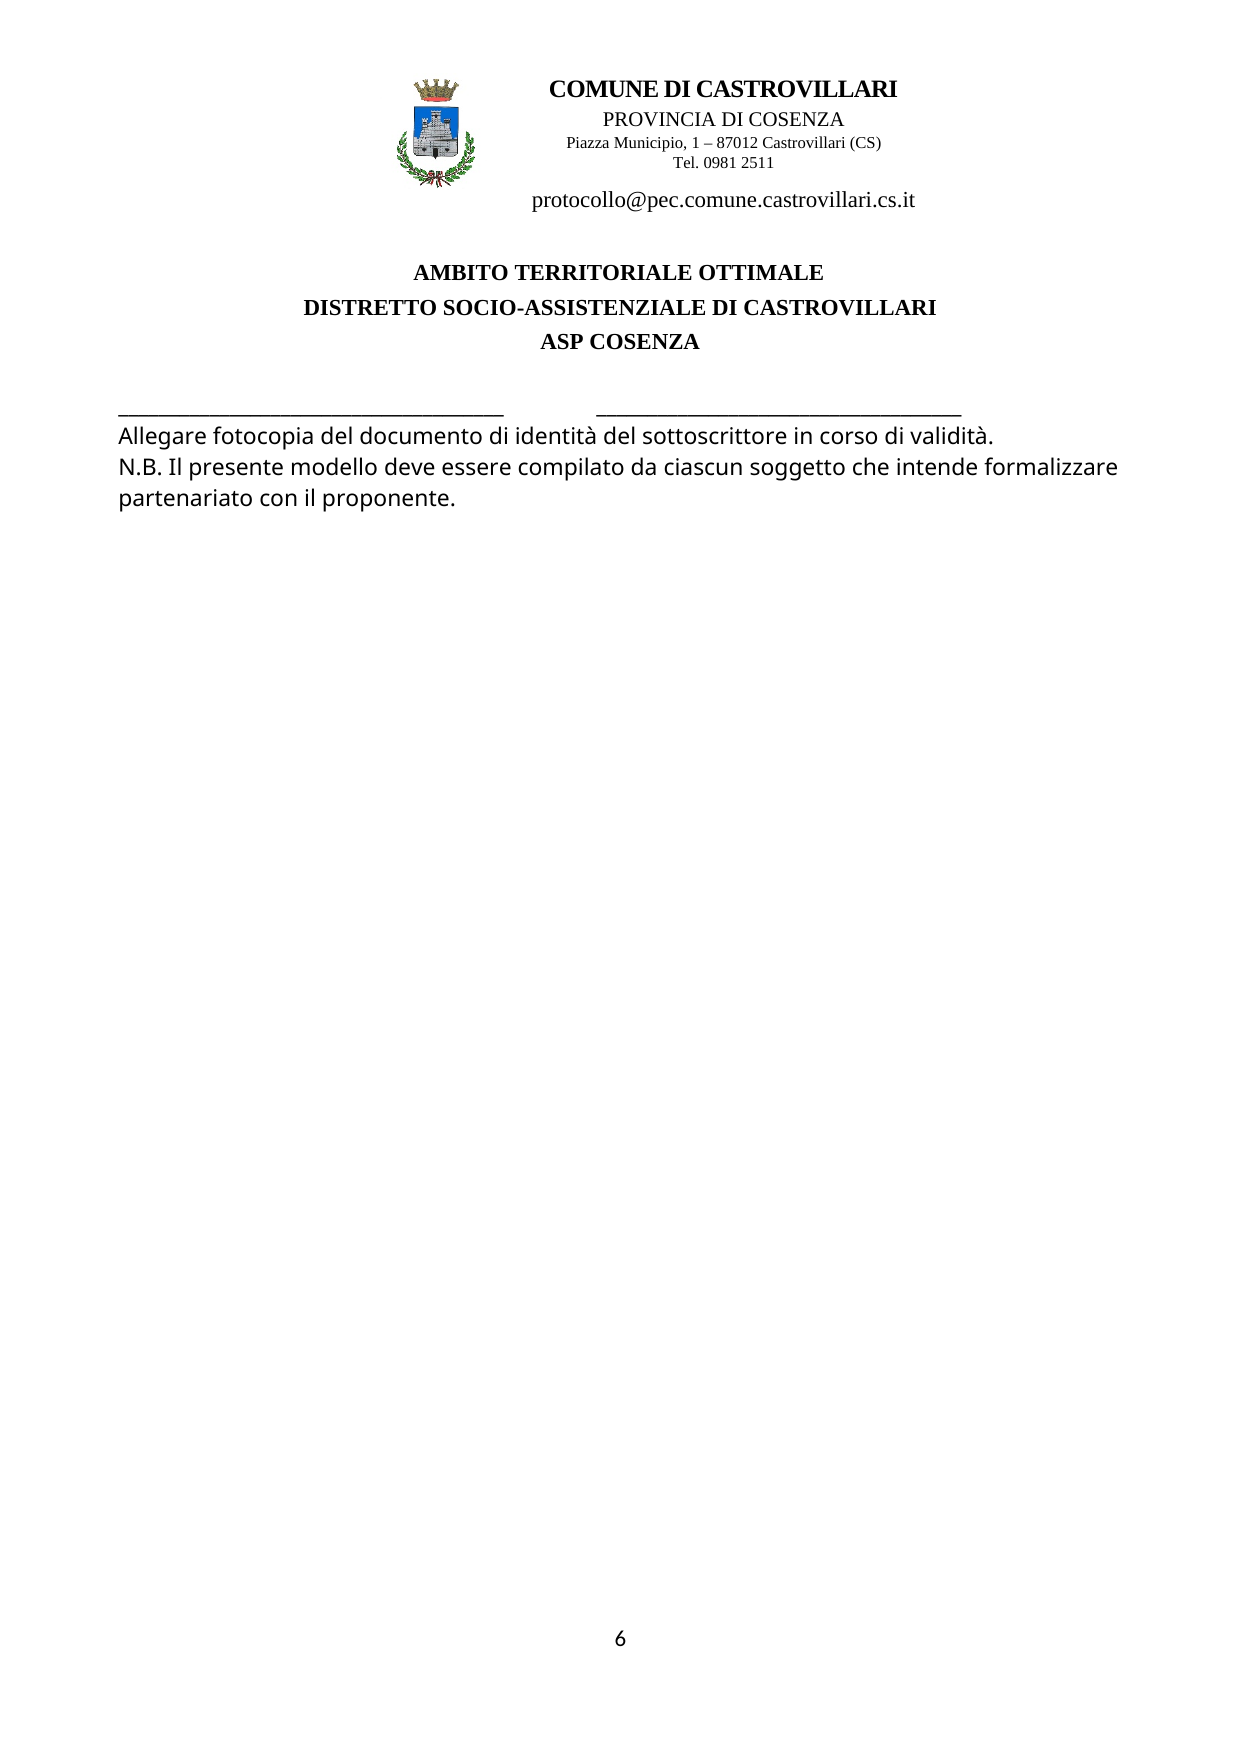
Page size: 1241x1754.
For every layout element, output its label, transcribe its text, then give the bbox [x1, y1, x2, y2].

text ______________________________________ ____________________________________ [118, 389, 1122, 420]
text N.B. Il presente modello deve essere compilato da ciascun soggetto che intende formalizzare partenariato con il proponente. [118, 451, 1122, 514]
text Allegare fotocopia del documento di identità del sottoscrittore in corso di validità. [118, 420, 1122, 451]
